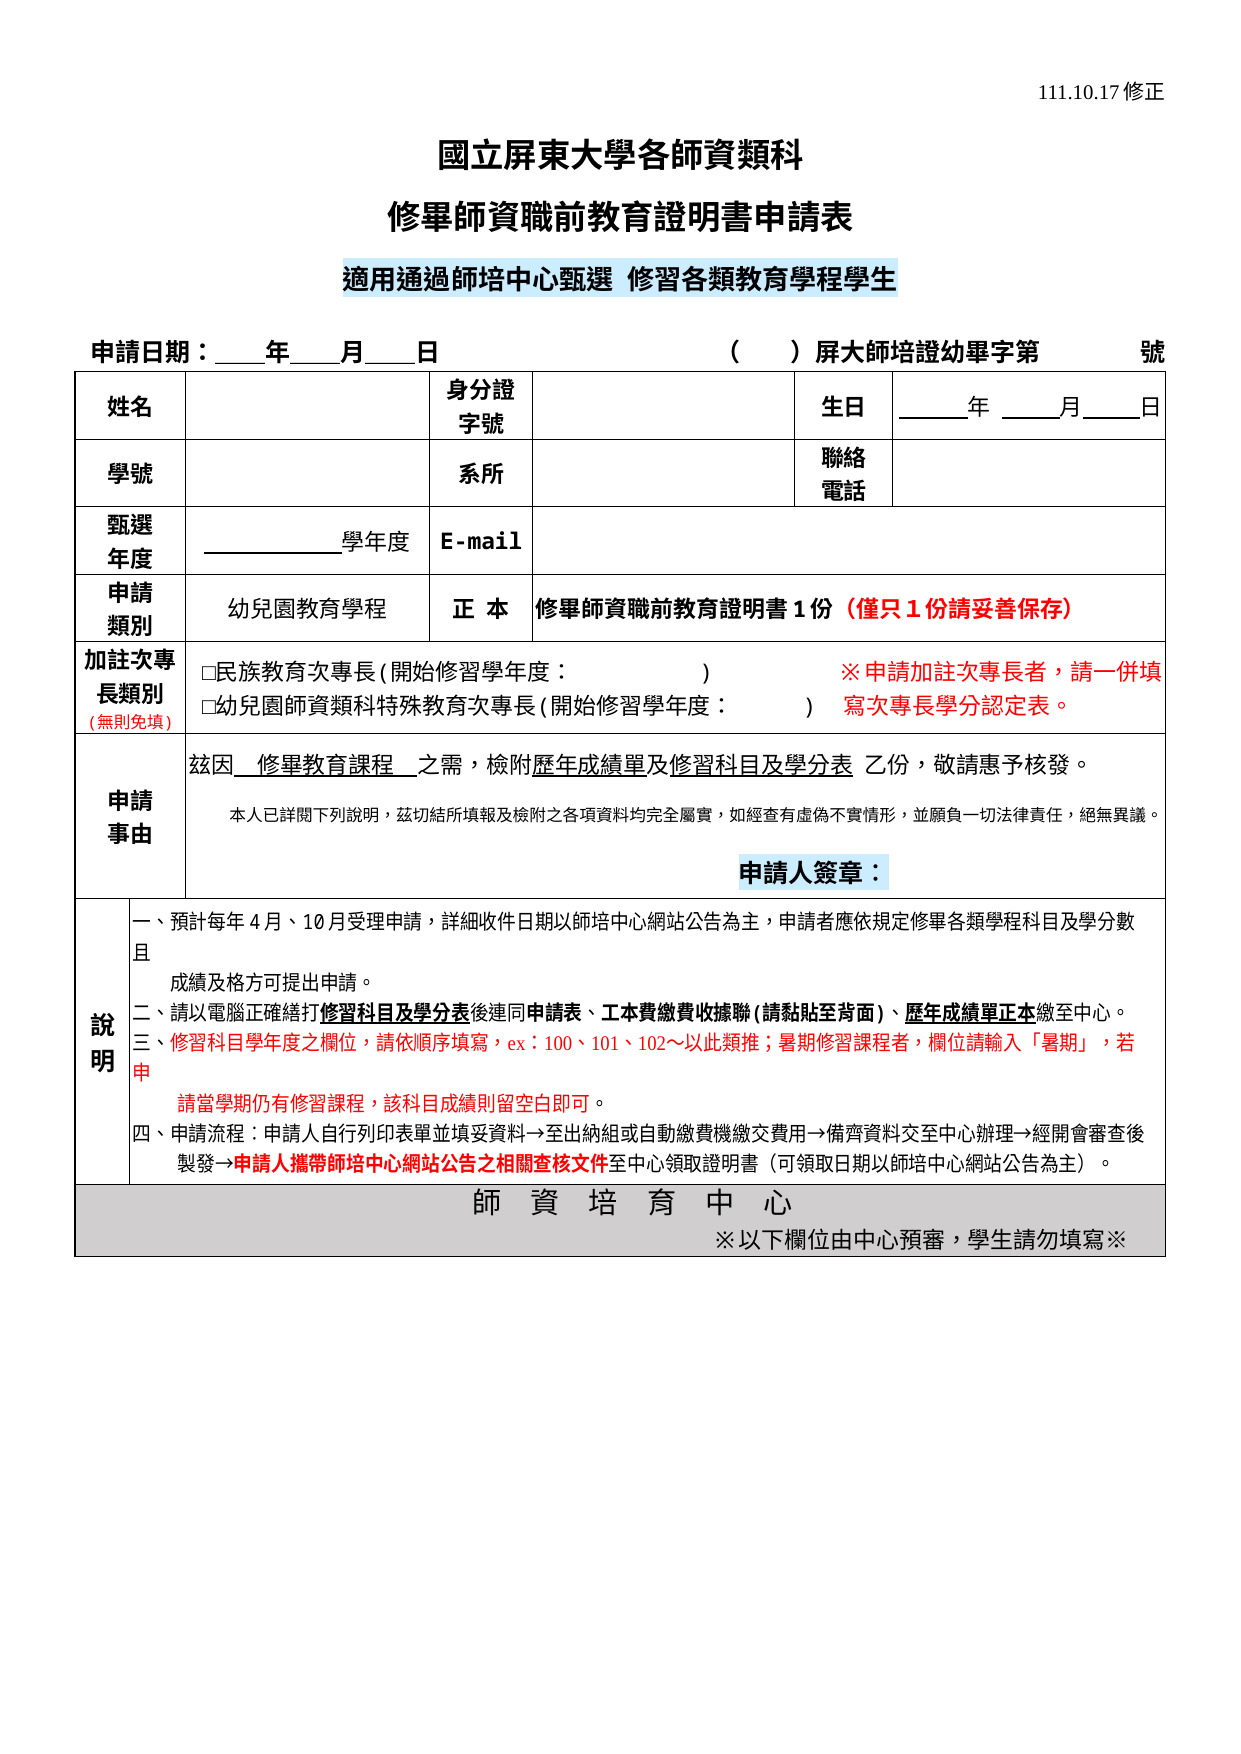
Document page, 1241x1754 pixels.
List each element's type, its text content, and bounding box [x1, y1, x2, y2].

text 修畢師資職前教育證明書申請表 [75, 173, 1165, 236]
table_cell 甄選 年度 [76, 507, 185, 574]
table_cell [533, 507, 1165, 574]
table_cell 幼兒園教育學程 [186, 575, 429, 641]
table_cell 正 本 [430, 575, 532, 641]
table_header 姓名 [76, 372, 185, 439]
table_header [533, 372, 794, 439]
table_cell 加註次專長類別 (無則免填) [76, 642, 185, 733]
text 申請日期：＿＿年＿＿月＿＿日 （ ）屏大師培證幼畢字第 號 [75, 309, 1165, 371]
table_cell □民族教育次專長(開始修習學年度： ) ※申請加註次專長者，請一併填 □幼兒園師資類科特殊教育次專長(開始修習學年度： ) 寫次專長學分認定表。 [186, 642, 1165, 733]
table_cell 說明 [76, 899, 129, 1184]
table_cell 學年度 [186, 507, 429, 574]
table_cell [186, 440, 429, 506]
table_header 身分證 字號 [430, 372, 532, 439]
text 國立屏東大學各師資類科 [75, 111, 1165, 173]
table_cell 申請 事由 [76, 734, 185, 898]
table_cell 一、預計每年4月、10月受理申請，詳細收件日期以師培中心網站公告為主，申請者應依規定修畢各類學程科目及學分數且 成績及格方可提出申請。 二、請以電腦正確繕打修習科目及學分表後連同申請表、工本費繳費收據聯(請黏貼至背面)、歷年成績單正本繳至中心。 三、修習科目學年度之欄位，請依順序填寫，ex：100、101、102～以此類推；暑期修習課程者，欄位請輸入「暑期」，若申 請當學期仍有修習課程，該科目成績則留空白即可。 四、申請流程︰申請人自行列印表單並填妥資料→至出納組或自動繳費機繳交費用→備齊資料交至中心辦理→經開會審查後 製發→申請人攜帶師培中心網站公告之相關查核文件至中心領取證明書（可領取日期以師培中心網站公告為主）。 [130, 899, 1165, 1184]
table_cell 聯絡 電話 [795, 440, 892, 506]
table_header 生日 [795, 372, 892, 439]
table_cell [533, 440, 794, 506]
table_header 年 月 日 [893, 372, 1165, 439]
table_cell 師 資 培 育 中 心 ※以下欄位由中心預審，學生請勿填寫※ [76, 1185, 1165, 1256]
table_cell [893, 440, 1165, 506]
table_cell 學號 [76, 440, 185, 506]
table_cell 修畢師資職前教育證明書1份（僅只１份請妥善保存） [533, 575, 1165, 641]
table_cell 申請 類別 [76, 575, 185, 641]
table_cell 玆因 修畢教育課程 之需，檢附歷年成績單及修習科目及學分表 乙份，敬請惠予核發。 本人已詳閱下列說明，茲切結所填報及檢附之各項資料均完全屬實，如經查有虛偽不實情形，並願負一切法律責任，絕無異議。 申請人簽章︰ [186, 734, 1165, 898]
table_header [186, 372, 429, 439]
table_cell E-mail [430, 507, 532, 574]
table_cell 系所 [430, 440, 532, 506]
text 適用通過師培中心甄選 修習各類教育學程學生 [75, 236, 1165, 298]
